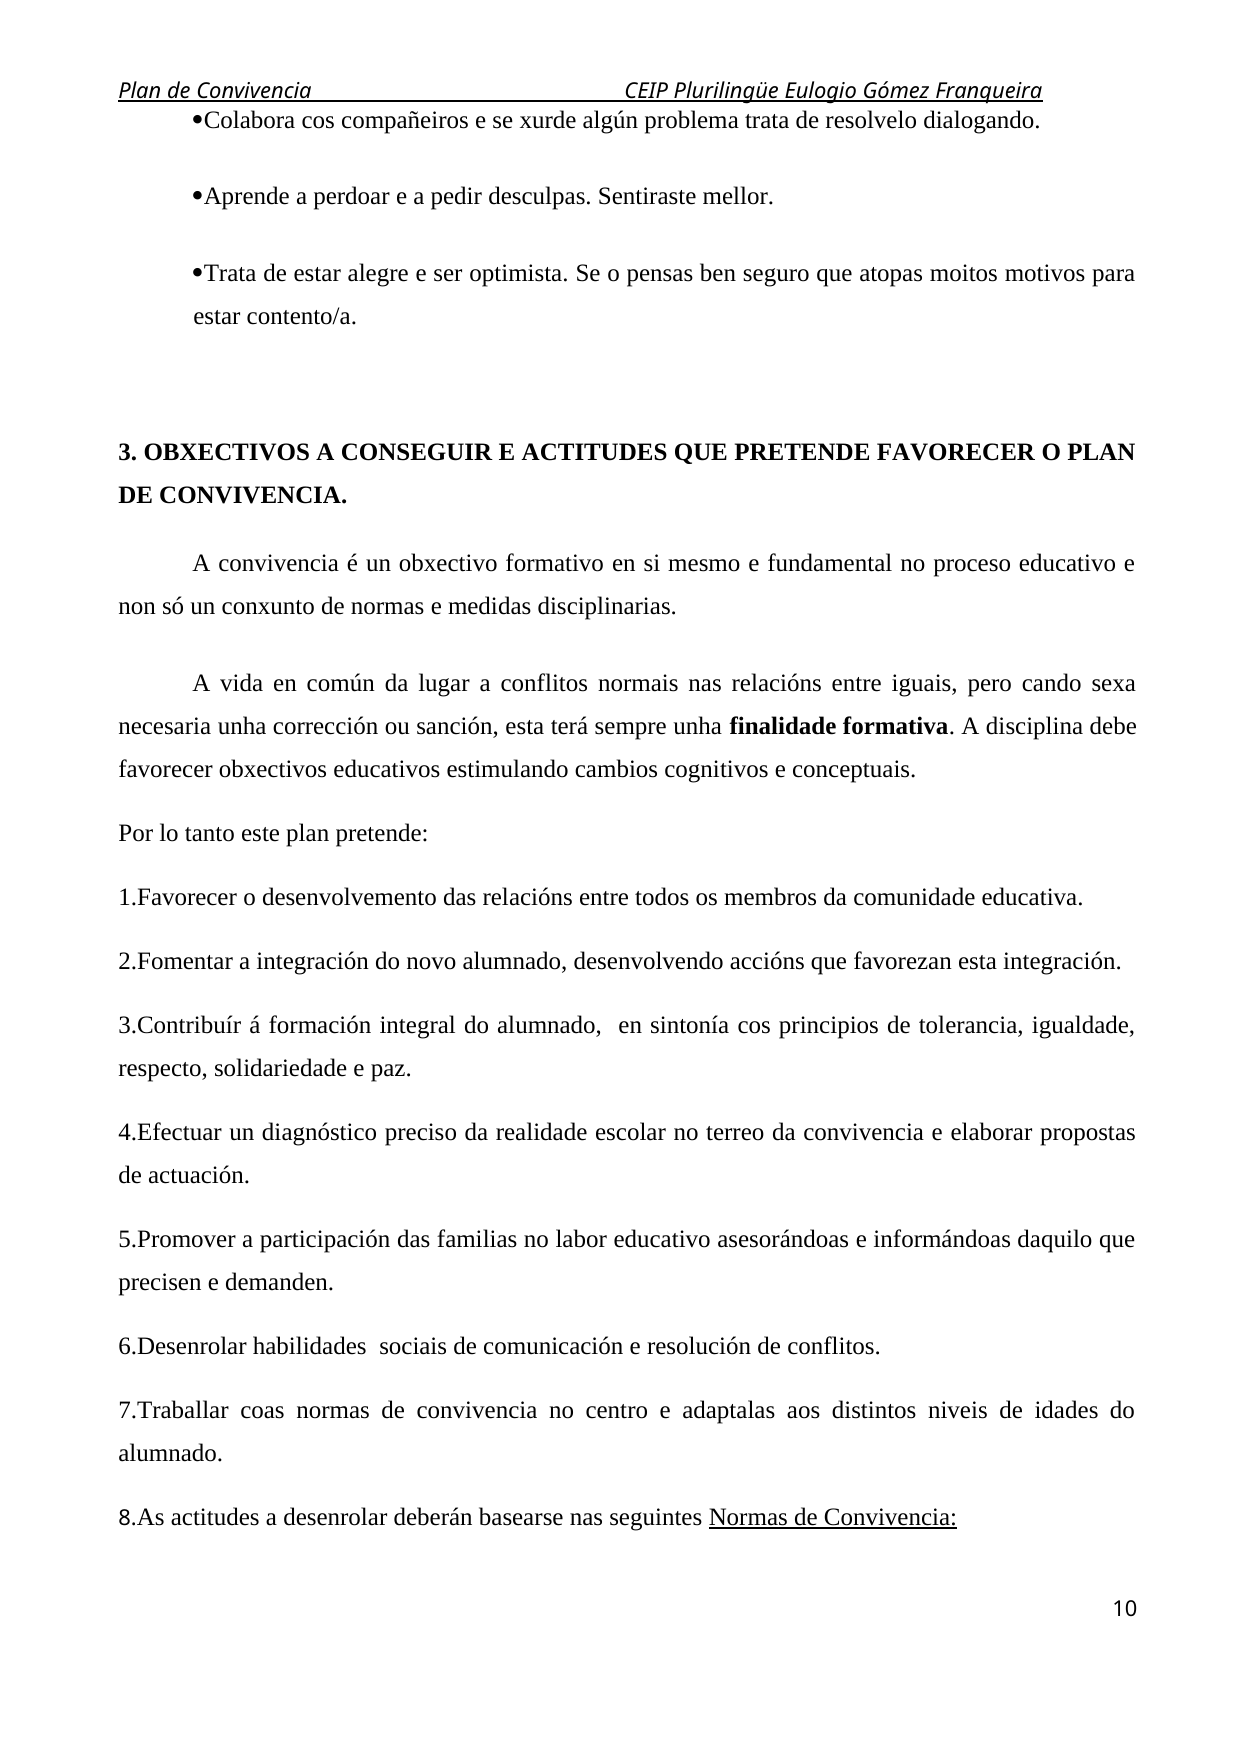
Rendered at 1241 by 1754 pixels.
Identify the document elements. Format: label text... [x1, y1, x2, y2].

text A convivencia é un obxectivo formativo en si mesmo e fundamental no proceso educativo e non só un conxunto de normas e medidas disciplinarias. [118, 548, 1137, 620]
list Desenrolar habilidades sociais de comunicación e resolución de conflitos. [118, 1331, 1137, 1360]
list Colabora cos compañeiros e se xurde algún problema trata de resolvelo dialogando. [193, 105, 1137, 133]
list As actitudes a desenrolar deberán basearse nas seguintes Normas de Convivencia: [118, 1502, 1137, 1532]
text Por lo tanto este plan pretende: [118, 818, 1137, 847]
list Traballar coas normas de convivencia no centro e adaptalas aos distintos niveis de idades do alumnado. [118, 1395, 1137, 1467]
list Contribuír á formación integral do alumnado, en sintonía cos principios de tolerancia, igualdade, respecto, solidariedade e paz. [118, 1010, 1137, 1082]
list Efectuar un diagnóstico preciso da realidade escolar no terreo da convivencia e elaborar propostas de actuación. [118, 1117, 1137, 1189]
list Promover a participación das familias no labor educativo asesorándoas e informándoas daquilo que precisen e demanden. [118, 1224, 1137, 1296]
text 3. OBXECTIVOS A CONSEGUIR E ACTITUDES QUE PRETENDE FAVORECER O PLAN DE CONVIVENCIA. [118, 437, 1137, 509]
list Aprende a perdoar e a pedir desculpas. Sentiraste mellor. [193, 181, 1137, 210]
list Favorecer o desenvolvemento das relacións entre todos os membros da comunidade educativa. [118, 882, 1137, 911]
text A vida en común da lugar a conflitos normais nas relacións entre iguais, pero cando sexa necesaria unha corrección ou sanción, esta terá sempre unha finalidade formativa. A disciplina debe favorecer obxectivos educativos estimulando cambios cognitivos e conceptuais. [118, 668, 1137, 783]
list Trata de estar alegre e ser optimista. Se o pensas ben seguro que atopas moitos motivos para estar contento/a. [193, 258, 1137, 329]
list Fomentar a integración do novo alumnado, desenvolvendo accións que favorezan esta integración. [118, 946, 1137, 975]
